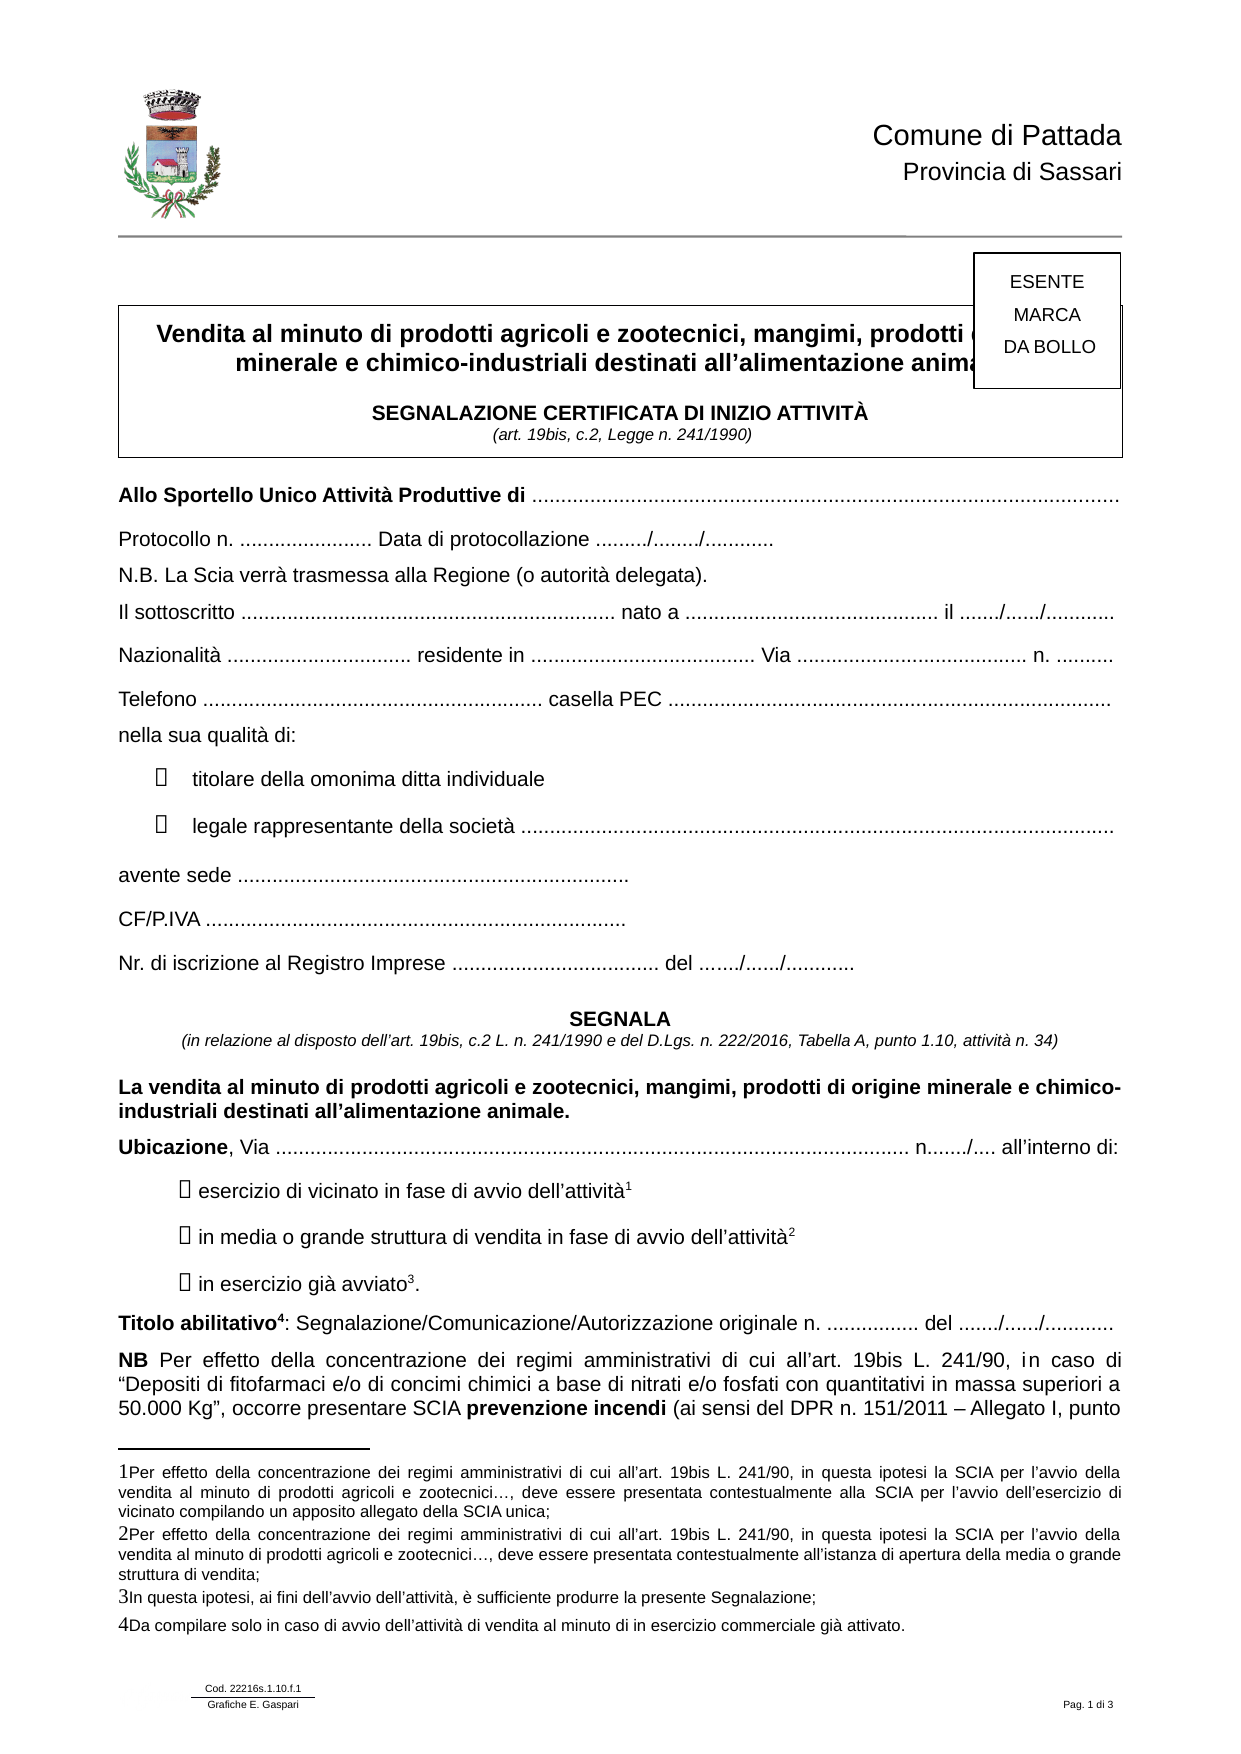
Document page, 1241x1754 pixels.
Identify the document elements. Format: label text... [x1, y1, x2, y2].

text Protocollo n. ....................... Data di protocollazione ........./......../............ [118, 527, 1122, 551]
text Allo Sportello Unico Attività Produttive di [118, 483, 1122, 507]
text Per effetto della concentrazione dei regimi amministrativi di cui all’art. 19bis L. 241/90, in questa ipotesi la SCIA per l’avvio della vendita al minuto di prodotti agricoli e zootecnici…, deve essere presentata contestualmente alla SCIA per l’avvio dell’esercizio di vicinato compilando un apposito allegato della SCIA unica; [118, 1459, 1122, 1521]
text  in media o grande struttura di vendita in fase di avvio dell’attività [177, 1218, 1122, 1252]
text CF/P.IVA ......................................................................... [118, 907, 1122, 931]
text Comune di Pattada [224, 118, 1122, 152]
text Il sottoscritto ................................................................. nato a ............................................ il ......./....../............ [118, 599, 1122, 623]
text (in relazione al disposto dell’art. 19bis, c.2 L. n. 241/1990 e del D.Lgs. n. 222/2016, Tabella A, punto 1.10, attività n. 34) [118, 1030, 1122, 1049]
text Telefono ........................................................... casella PEC ............................................................................. [118, 687, 1122, 711]
picture [122, 87, 224, 219]
text nella sua qualità di: [118, 723, 1122, 747]
text Provincia di Sassari [224, 157, 1122, 185]
text Nr. di iscrizione al Registro Imprese .................................... del ......./....../............ [118, 950, 1122, 974]
text  esercizio di vicinato in fase di avvio dell’attività [177, 1171, 1122, 1206]
text  in esercizio già avviato. [177, 1264, 1122, 1299]
text SEGNALA [118, 1006, 1122, 1030]
text Per effetto della concentrazione dei regimi amministrativi di cui all’art. 19bis L. 241/90, in questa ipotesi la SCIA per l’avvio della vendita al minuto di prodotti agricoli e zootecnici…, deve essere presentata contestualmente all’istanza di apertura della media o grande struttura di vendita; [118, 1521, 1122, 1583]
table_header Vendita al minuto di prodotti agricoli e zootecnici, mangimi, prodotti di origine minerale e chimico-industriali destinati all’alimentazione animale SEGNALAZIONE CERTIFICATA DI INIZIO ATTIVITÀ (art. 19bis, c.2, Legge n. 241/1990) [119, 306, 1122, 457]
text La vendita al minuto di prodotti agricoli e zootecnici, mangimi, prodotti di origine minerale e chimico-industriali destinati all’alimentazione animale. [118, 1074, 1122, 1122]
text Titolo abilitativo: Segnalazione/Comunicazione/Autorizzazione originale n. ................ del ......./....../............ [118, 1311, 1122, 1335]
text In questa ipotesi, ai fini dell’avvio dell’attività, è sufficiente produrre la presente Segnalazione; [118, 1583, 1122, 1608]
text  legale rappresentante della società ....................................................................................................... [153, 806, 1122, 840]
text Ubicazione, Via .............................................................................................................. n......./.... all’interno di: [118, 1135, 1122, 1159]
text avente sede .................................................................... [118, 863, 1122, 887]
text NB Per effetto della concentrazione dei regimi amministrativi di cui all’art. 19bis L. 241/90, in caso di “Depositi di fitofarmaci e/o di concimi chimici a base di nitrati e/o fosfati con quantitativi in massa superiori a 50.000 Kg”, occorre presentare SCIA prevenzione incendi (ai sensi del DPR n. 151/2011 – Allegato I, punto [118, 1348, 1122, 1419]
text  titolare della omonima ditta individuale [153, 760, 1122, 794]
text Da compilare solo in caso di avvio dell’attività di vendita al minuto di in esercizio commerciale già attivato. [118, 1612, 1122, 1636]
text N.B. La Scia verrà trasmessa alla Regione (o autorità delegata). [118, 563, 1122, 587]
text Nazionalità ................................ residente in ....................................... Via ........................................ n. .......... [118, 643, 1122, 667]
